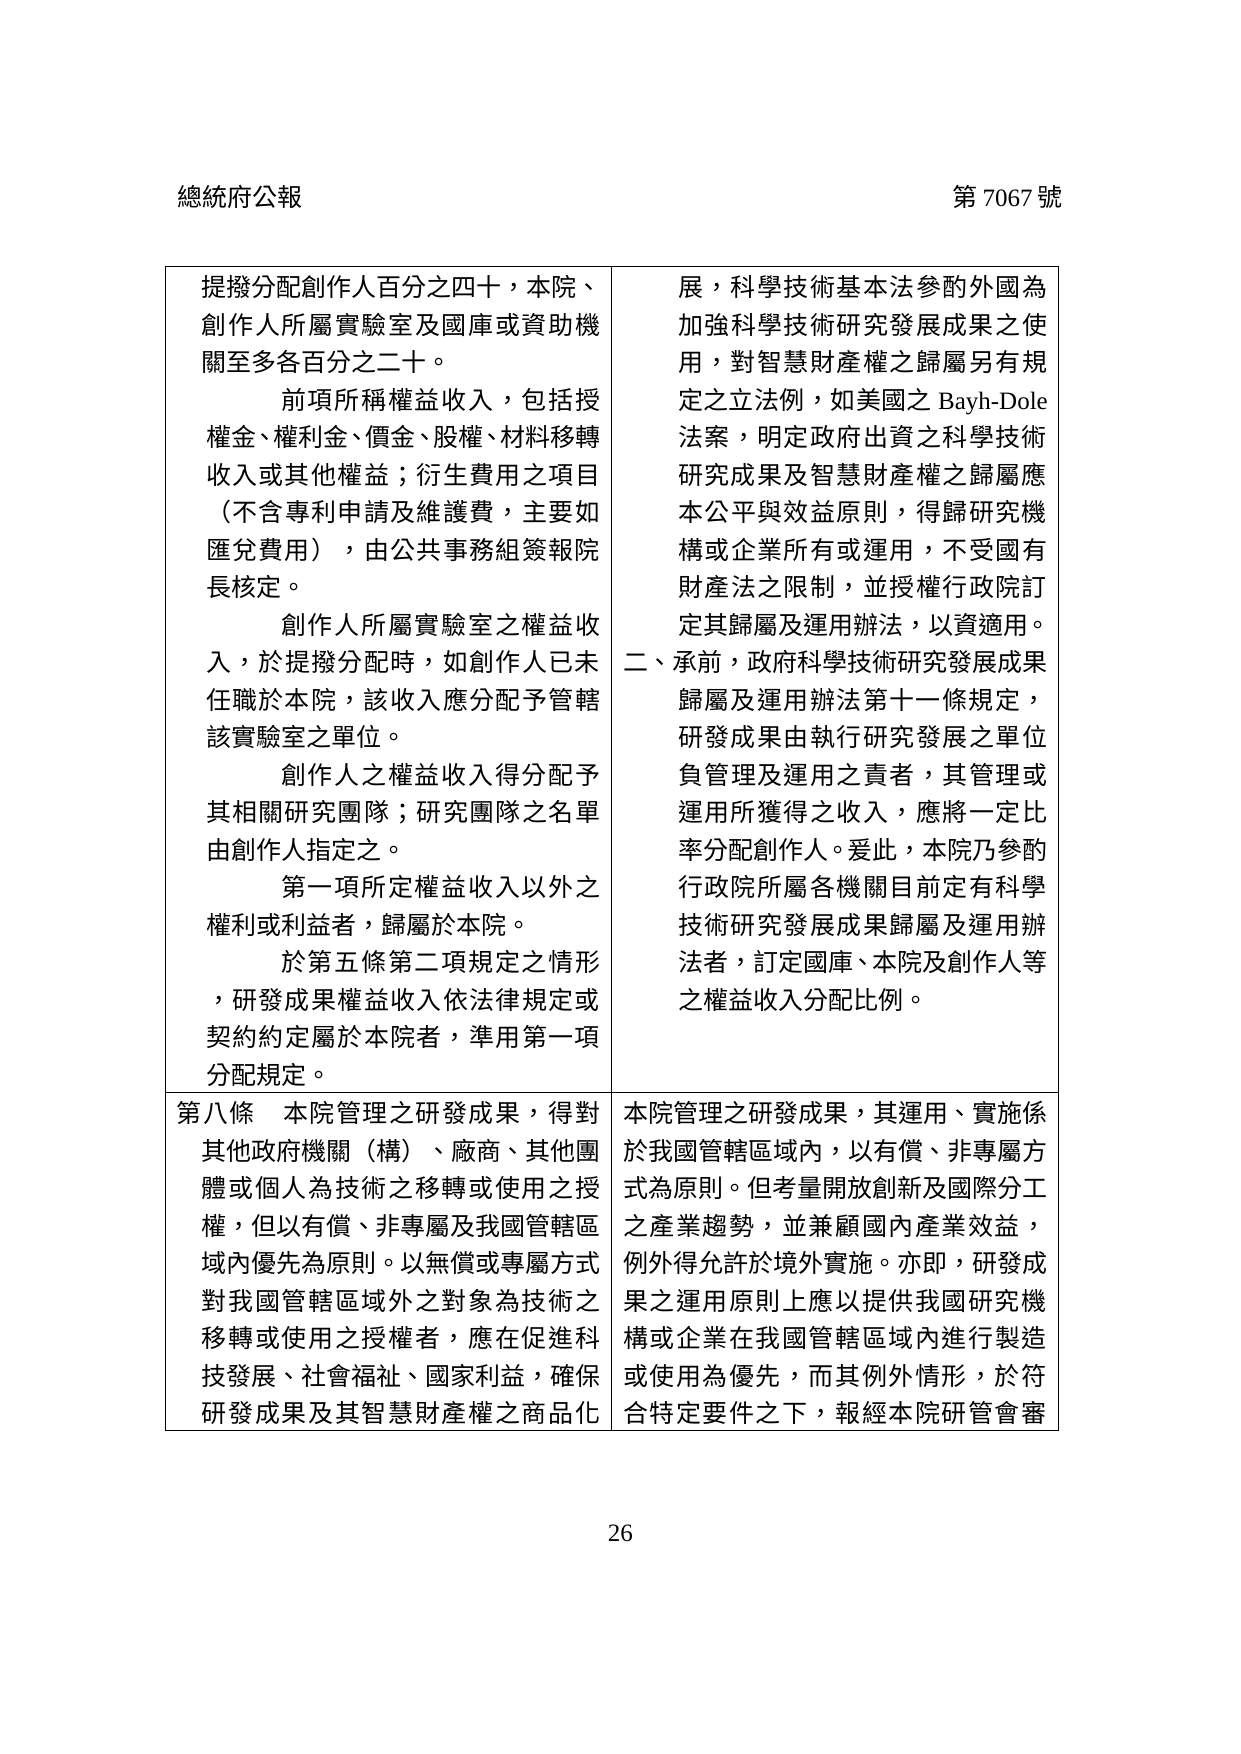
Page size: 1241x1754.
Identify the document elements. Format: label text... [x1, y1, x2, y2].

table_cell 第八條 本院管理之研發成果，得對其他政府機關（構）、廠商、其他團體或個人為技術之移轉或使用之授權，但以有償、非專屬及我國管轄區域內優先為原則。以無償或專屬方式對我國管轄區域外之對象為技術之移轉或使用之授權者，應在促進科技發展、社會福祉、國家利益，確保研發成果及其智慧財產權之商品化 [166, 1093, 611, 1430]
table_cell 展，科學技術基本法參酌外國為加強科學技術研究發展成果之使用，對智慧財產權之歸屬另有規定之立法例，如美國之Bayh-Dole法案，明定政府出資之科學技術研究成果及智慧財產權之歸屬應本公平與效益原則，得歸研究機構或企業所有或運用，不受國有財產法之限制，並授權行政院訂定其歸屬及運用辦法，以資適用。 二、承前，政府科學技術研究發展成果歸屬及運用辦法第十一條規定，研發成果由執行研究發展之單位負管理及運用之責者，其管理或運用所獲得之收入，應將一定比率分配創作人。爰此，本院乃參酌行政院所屬各機關目前定有科學技術研究發展成果歸屬及運用辦法者，訂定國庫、本院及創作人等之權益收入分配比例。 [612, 267, 1058, 1092]
table_cell 本院管理之研發成果，其運用、實施係於我國管轄區域內，以有償、非專屬方式為原則。但考量開放創新及國際分工之產業趨勢，並兼顧國內產業效益，例外得允許於境外實施。亦即，研發成果之運用原則上應以提供我國研究機構或企業在我國管轄區域內進行製造或使用為優先，而其例外情形，於符合特定要件之下，報經本院研管會審 [612, 1093, 1058, 1430]
table_cell 提撥分配創作人百分之四十，本院、創作人所屬實驗室及國庫或資助機關至多各百分之二十。 前項所稱權益收入，包括授權金、權利金、價金、股權、材料移轉收入或其他權益；衍生費用之項目（不含專利申請及維護費，主要如匯兌費用），由公共事務組簽報院長核定。 創作人所屬實驗室之權益收入，於提撥分配時，如創作人已未任職於本院，該收入應分配予管轄該實驗室之單位。 創作人之權益收入得分配予其相關研究團隊；研究團隊之名單由創作人指定之。 第一項所定權益收入以外之權利或利益者，歸屬於本院。 於第五條第二項規定之情形，研發成果權益收入依法律規定或契約約定屬於本院者，準用第一項分配規定。 [166, 267, 611, 1092]
